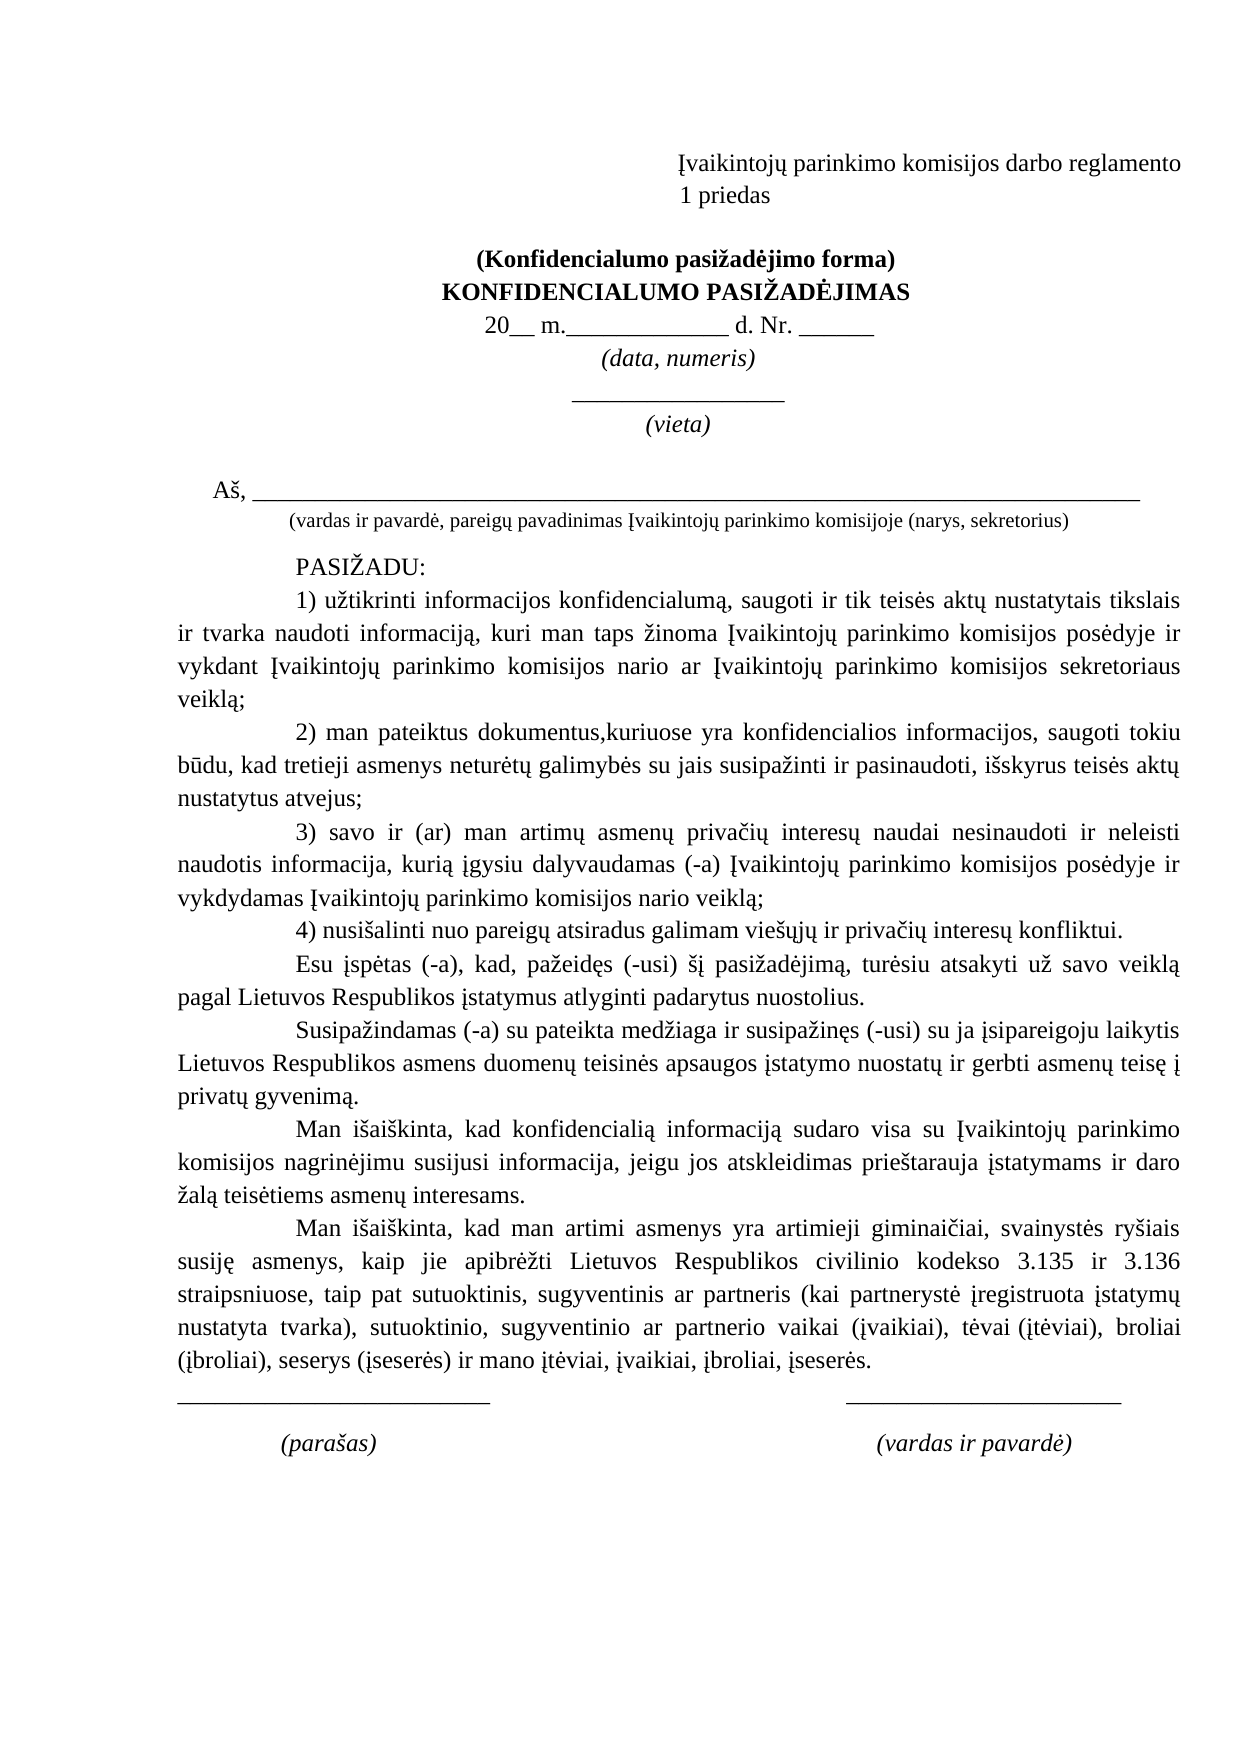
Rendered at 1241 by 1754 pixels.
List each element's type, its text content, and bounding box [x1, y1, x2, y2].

text 1 priedas [679, 181, 1181, 209]
text PASIŽADU: [177, 552, 1181, 581]
text Man išaiškinta, kad man artimi asmenys yra artimieji giminaičiai, svainystės ryšiais susiję asmenys, kaip jie apibrėžti Lietuvos Respublikos civilinio kodekso 3.135 ir 3.136 straipsniuose, taip pat sutuoktinis, sugyventinis ar partneris (kai partnerystė įregistruota įstatymų nustatyta tvarka), sutuoktinio, sugyventinio ar partnerio vaikai (įvaikiai), tėvai (įtėviai), broliai (įbroliai), seserys (įseserės) ir mano įtėviai, įvaikiai, įbroliai, įseserės. [177, 1213, 1181, 1374]
text KONFIDENCIALUMO PASIŽADĖJIMAS [177, 277, 1181, 306]
text (vieta) [177, 409, 1181, 438]
text Man išaiškinta, kad konfidencialią informaciją sudaro visa su Įvaikintojų parinkimo komisijos nagrinėjimu susijusi informacija, jeigu jos atskleidimas prieštarauja įstatymams ir daro žalą teisėtiems asmenų interesams. [177, 1114, 1181, 1208]
text Įvaikintojų parinkimo komisijos darbo reglamento [177, 148, 1181, 176]
text 2) man pateiktus dokumentus,kuriuose yra konfidencialios informacijos, saugoti tokiu būdu, kad tretieji asmenys neturėtų galimybės su jais susipažinti ir pasinaudoti, išskyrus teisės aktų nustatytus atvejus; [177, 717, 1181, 812]
text 3) savo ir (ar) man artimų asmenų privačių interesų naudai nesinaudoti ir neleisti naudotis informacija, kurią įgysiu dalyvaudamas (-a) Įvaikintojų parinkimo komisijos posėdyje ir vykdydamas Įvaikintojų parinkimo komisijos nario veiklą; [177, 817, 1181, 911]
text Susipažindamas (-a) su pateikta medžiaga ir susipažinęs (-usi) su ja įsipareigoju laikytis Lietuvos Respublikos asmens duomenų teisinės apsaugos įstatymo nuostatų ir gerbti asmenų teisę į privatų gyvenimą. [177, 1015, 1181, 1109]
text _________________________ ______________________ [177, 1378, 1181, 1407]
text (parašas) (vardas ir pavardė) [177, 1428, 1181, 1456]
text 20__ m._____________ d. Nr. ______ (data, numeris) [177, 310, 1181, 372]
text (vardas ir pavardė, pareigų pavadinimas Įvaikintojų parinkimo komisijoje (narys, sekretorius) [177, 508, 1181, 532]
text 1) užtikrinti informacijos konfidencialumą, saugoti ir tik teisės aktų nustatytais tikslais ir tvarka naudoti informaciją, kuri man taps žinoma Įvaikintojų parinkimo komisijos posėdyje ir vykdant Įvaikintojų parinkimo komisijos nario ar Įvaikintojų parinkimo komisijos sekretoriaus veiklą; [177, 585, 1181, 713]
text (Konfidencialumo pasižadėjimo forma) [177, 244, 1181, 273]
text 4) nusišalinti nuo pareigų atsiradus galimam viešųjų ir privačių interesų konfliktui. [177, 916, 1181, 944]
text Aš, _______________________________________________________________________ [177, 475, 1181, 504]
text _________________ [177, 376, 1181, 405]
text Esu įspėtas (-a), kad, pažeidęs (-usi) šį pasižadėjimą, turėsiu atsakyti už savo veiklą pagal Lietuvos Respublikos įstatymus atlyginti padarytus nuostolius. [177, 949, 1181, 1010]
